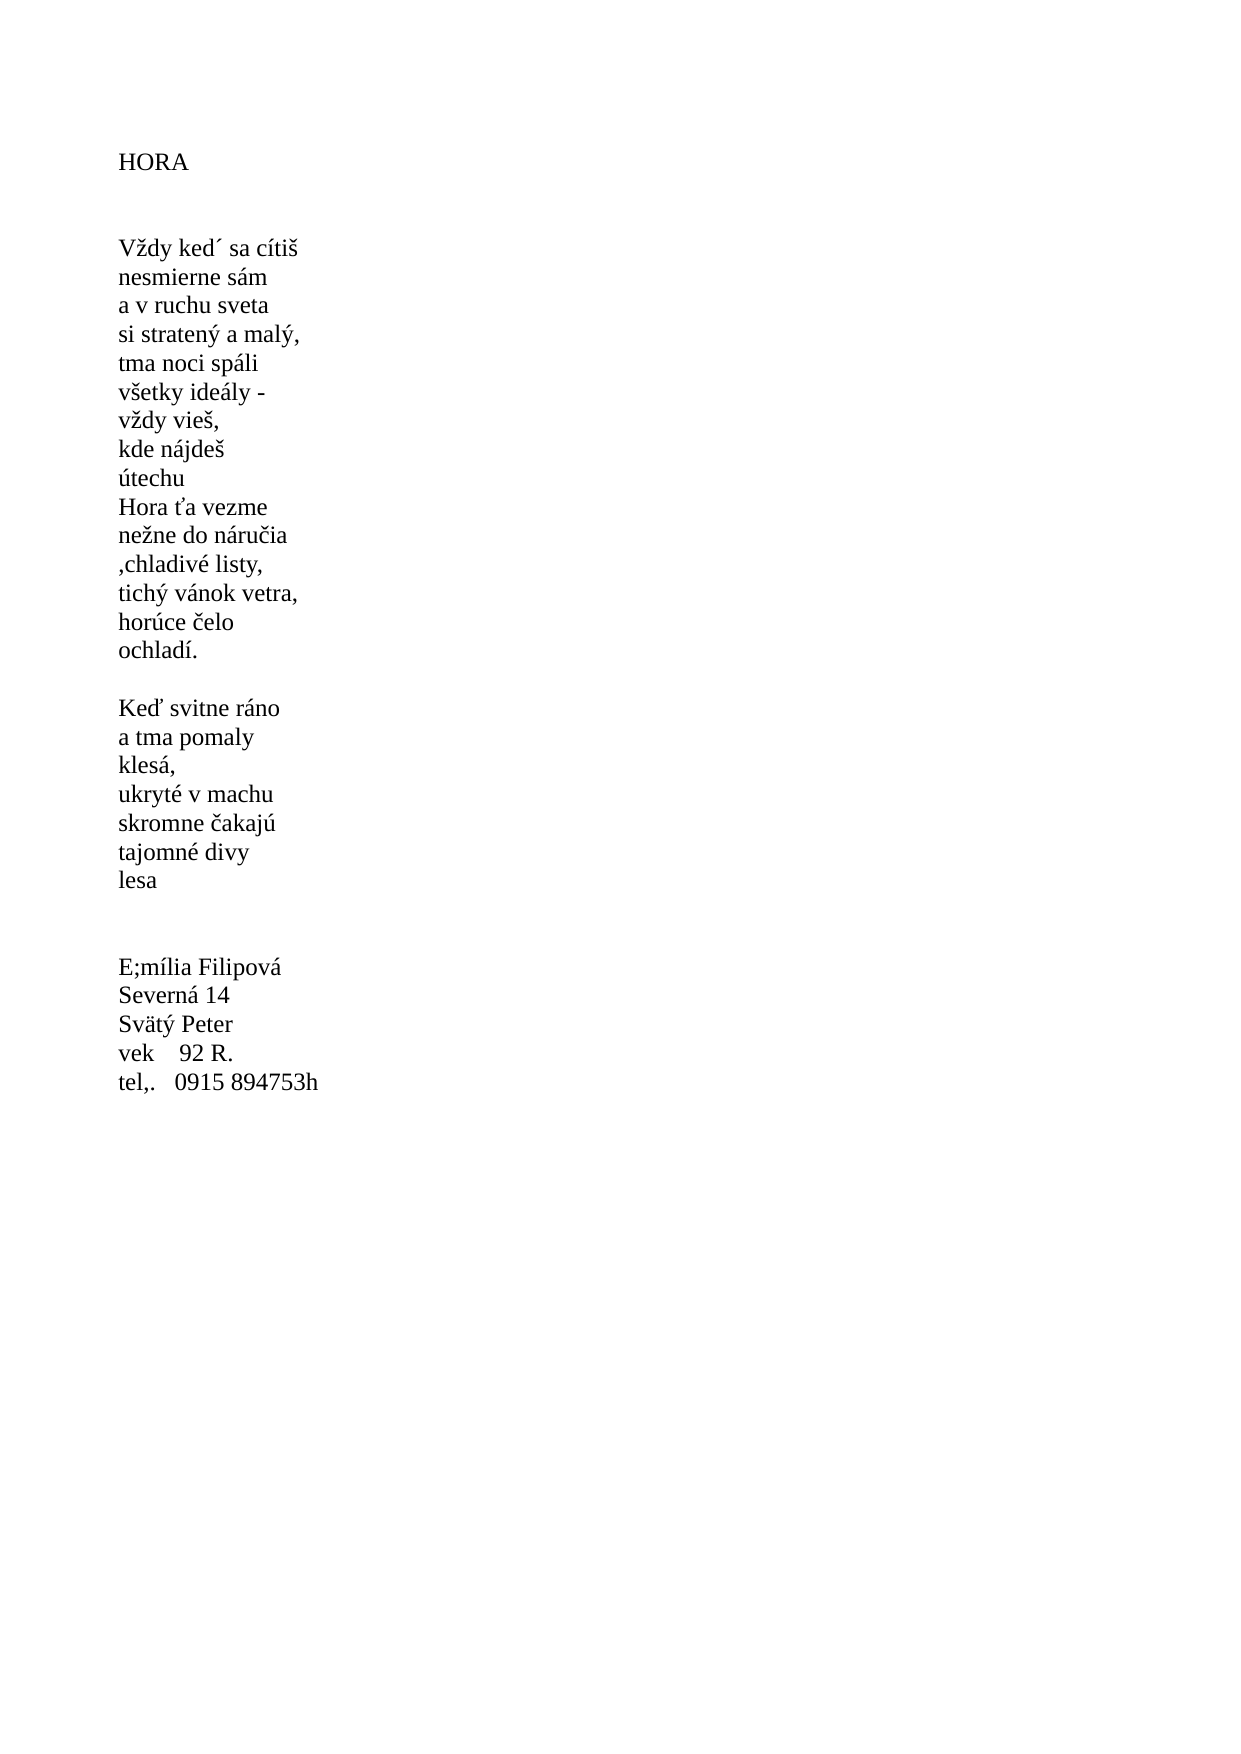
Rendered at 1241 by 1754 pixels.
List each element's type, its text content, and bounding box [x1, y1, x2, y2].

text tichý vánok vetra, [118, 578, 1122, 607]
text horúce čelo [118, 607, 1122, 636]
text Svätý Peter [118, 1009, 1122, 1038]
text ochladí. [118, 636, 1122, 664]
text vždy vieš, [118, 406, 1122, 434]
text ukryté v machu [118, 779, 1122, 808]
text tma noci spáli [118, 348, 1122, 377]
text tajomné divy [118, 837, 1122, 866]
text Severná 14 [118, 981, 1122, 1009]
text nesmierne sám [118, 262, 1122, 291]
text Keď svitne ráno [118, 693, 1122, 722]
text všetky ideály - [118, 377, 1122, 406]
text a tma pomaly [118, 722, 1122, 751]
text Hora ťa vezme [118, 492, 1122, 521]
text Vždy ked´ sa cítiš [118, 233, 1122, 262]
text skromne čakajú [118, 808, 1122, 837]
text kde nájdeš [118, 434, 1122, 463]
text vek 92 R. [118, 1038, 1122, 1067]
text nežne do náručia [118, 521, 1122, 549]
text E;mília Filipová [118, 952, 1122, 981]
text a v ruchu sveta [118, 291, 1122, 319]
text ,chladivé listy, [118, 549, 1122, 578]
text útechu [118, 463, 1122, 492]
text si stratený a malý, [118, 319, 1122, 348]
text HORA [118, 147, 1122, 176]
text klesá, [118, 751, 1122, 779]
text lesa [118, 866, 1122, 894]
text tel,. 0915 894753h [118, 1067, 1122, 1096]
